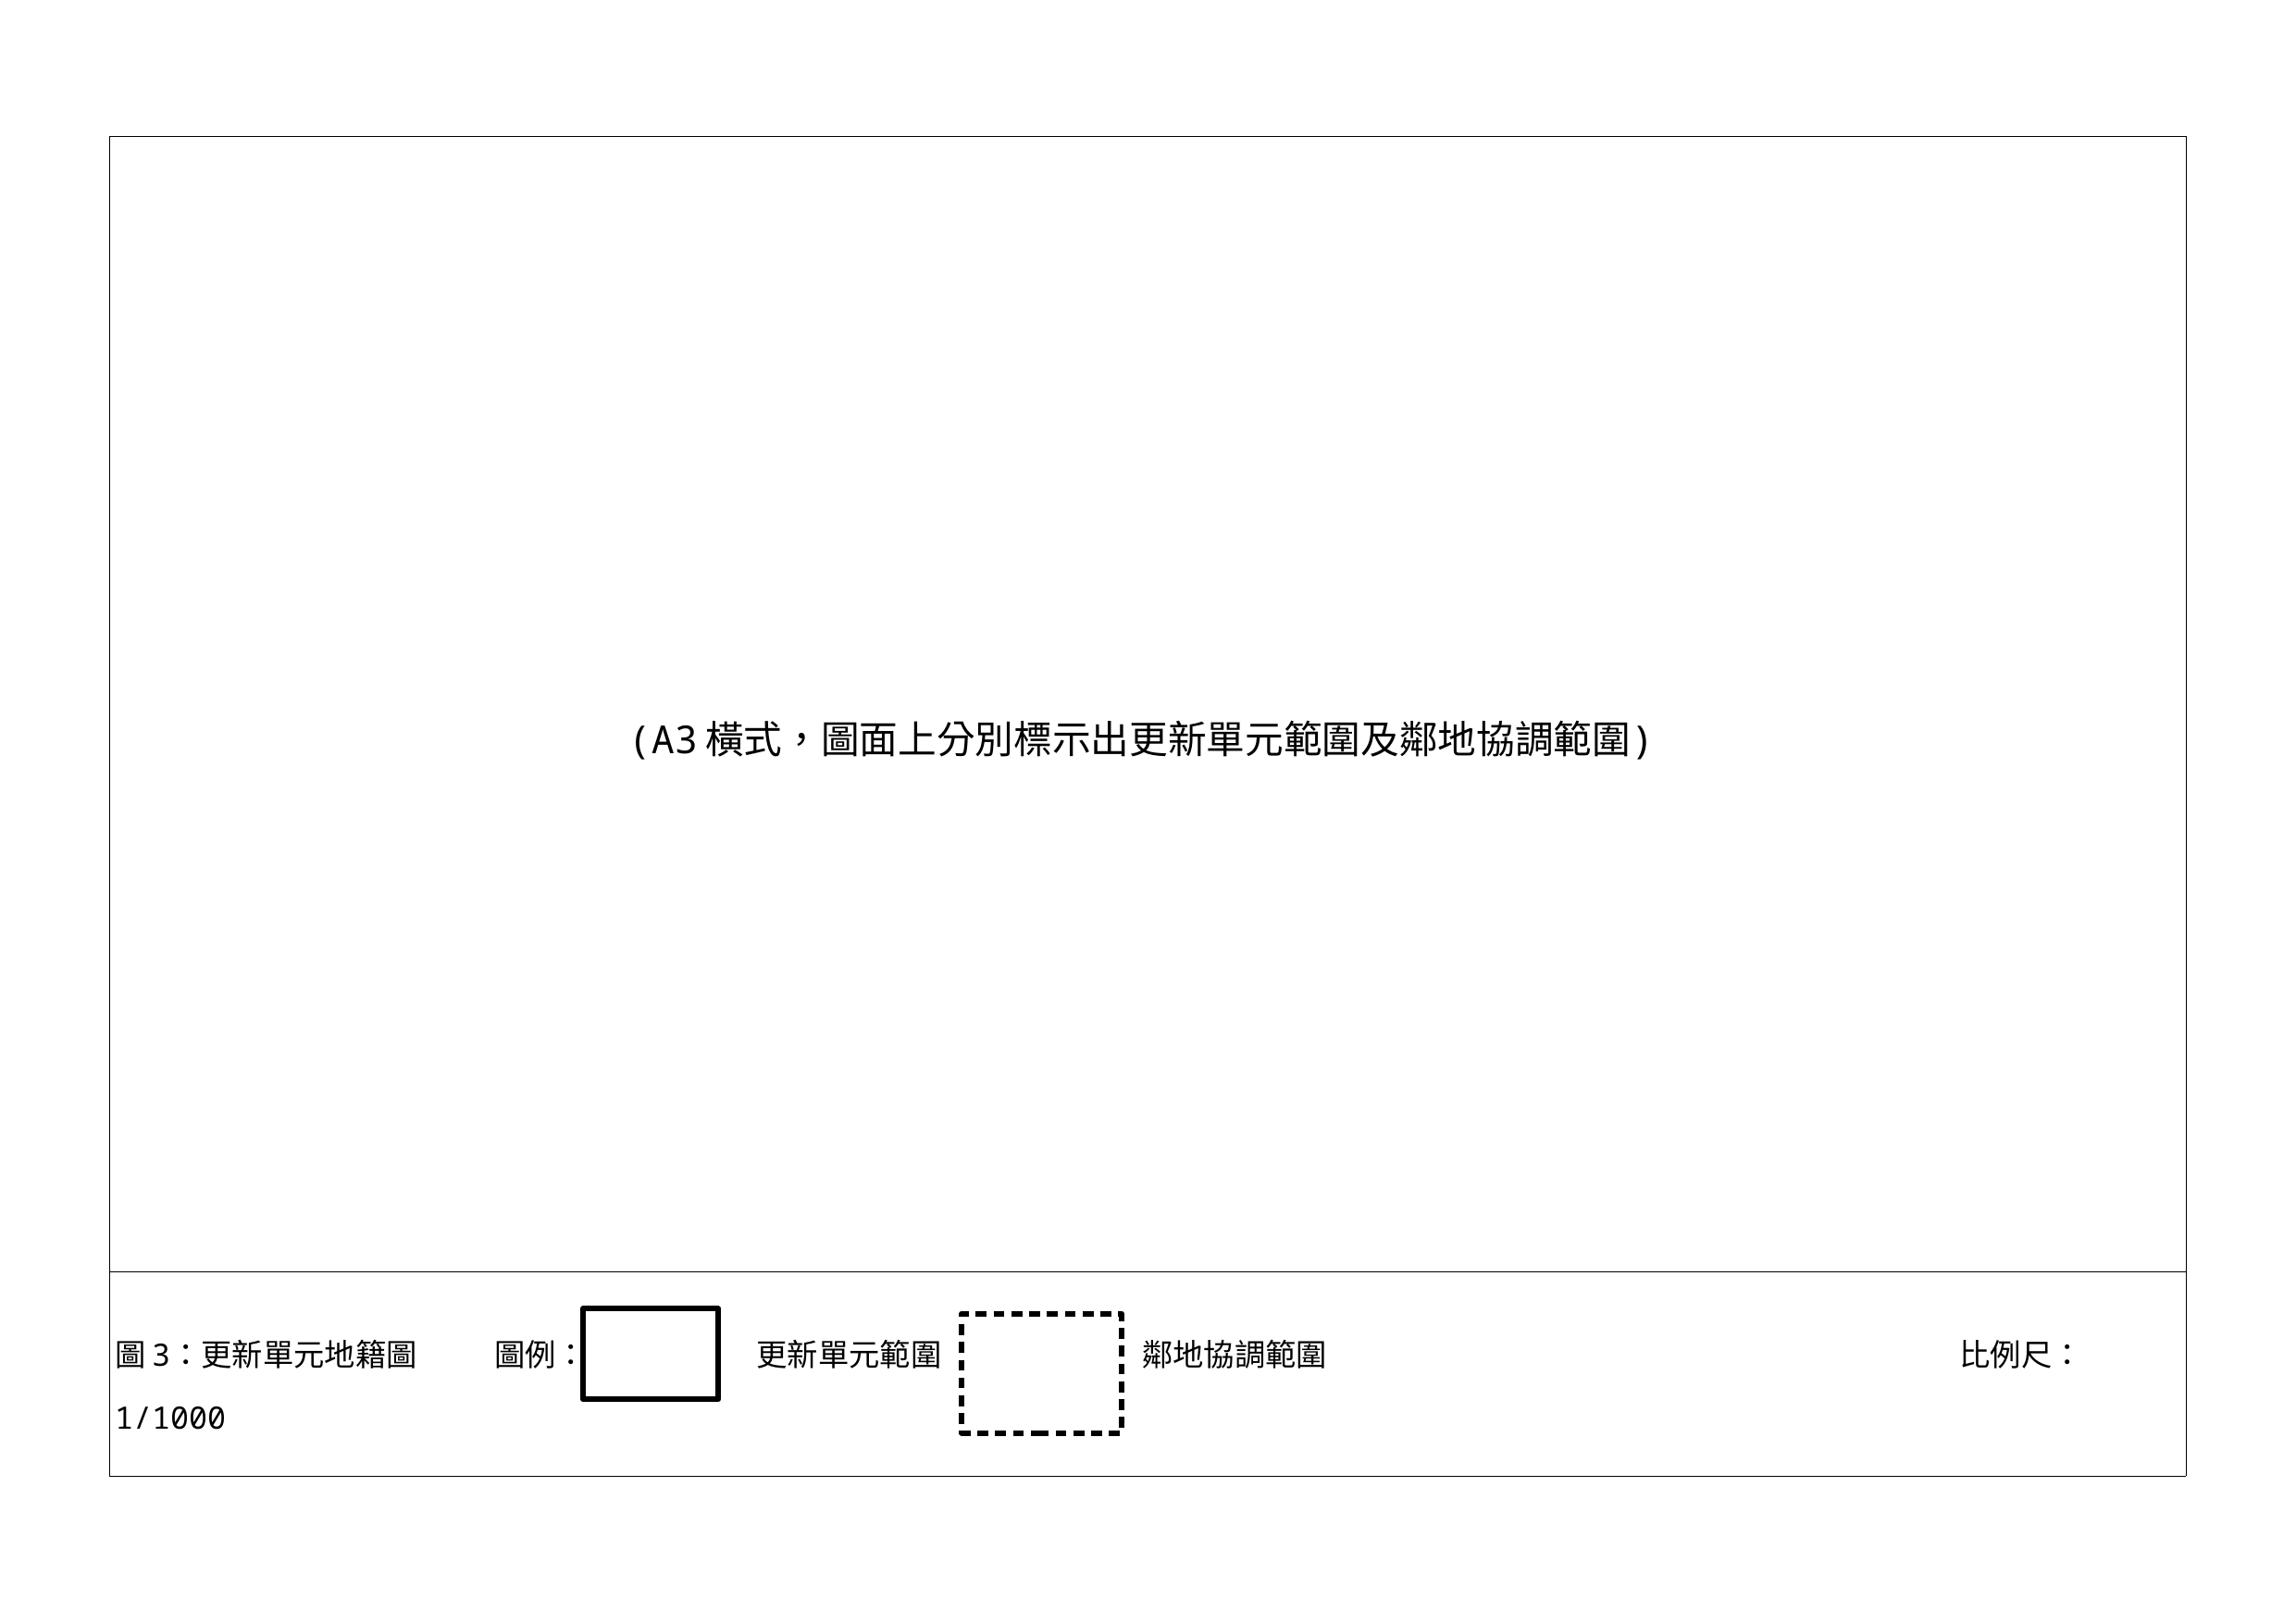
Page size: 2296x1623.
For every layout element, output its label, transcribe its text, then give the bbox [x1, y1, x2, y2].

table_cell 圖3：更新單元地籍圖 圖例： 更新單元範圍 鄰地協調範圍 比例尺：1/1000 [110, 1272, 2186, 1475]
table_header (A3橫式，圖面上分別標示出更新單元範圍及鄰地協調範圍) [110, 137, 2186, 1271]
